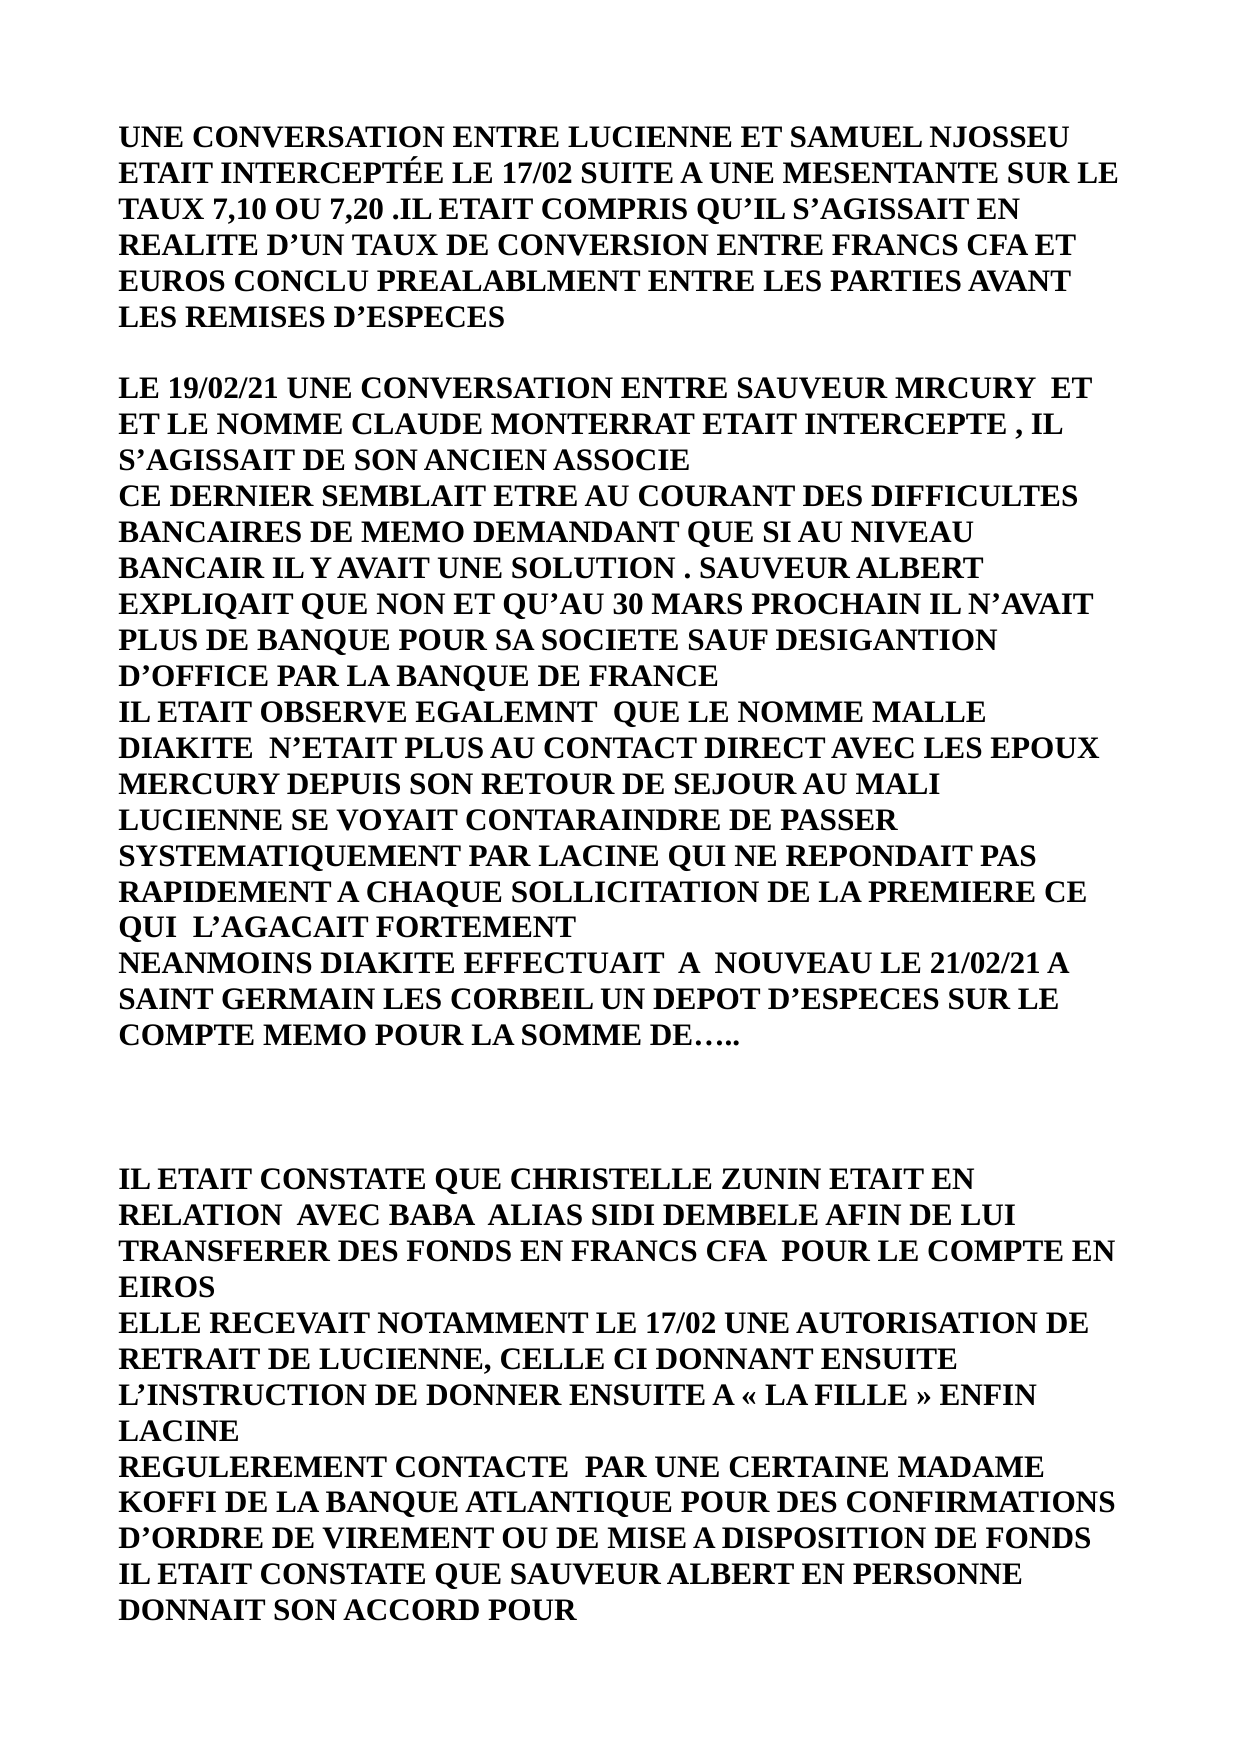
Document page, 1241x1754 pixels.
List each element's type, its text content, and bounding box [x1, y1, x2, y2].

text IL ETAIT CONSTATE QUE SAUVEUR ALBERT EN PERSONNE DONNAIT SON ACCORD POUR [118, 1556, 1122, 1627]
text IL ETAIT OBSERVE EGALEMNT QUE LE NOMME MALLE DIAKITE N’ETAIT PLUS AU CONTACT DIRECT AVEC LES EPOUX MERCURY DEPUIS SON RETOUR DE SEJOUR AU MALI [118, 693, 1122, 801]
text NEANMOINS DIAKITE EFFECTUAIT A NOUVEAU LE 21/02/21 A SAINT GERMAIN LES CORBEIL UN DEPOT D’ESPECES SUR LE COMPTE MEMO POUR LA SOMME DE….. [118, 945, 1122, 1052]
text LUCIENNE SE VOYAIT CONTARAINDRE DE PASSER SYSTEMATIQUEMENT PAR LACINE QUI NE REPONDAIT PAS RAPIDEMENT A CHAQUE SOLLICITATION DE LA PREMIERE CE QUI L’AGACAIT FORTEMENT [118, 801, 1122, 945]
text UNE CONVERSATION ENTRE LUCIENNE ET SAMUEL NJOSSEU ETAIT INTERCEPTÉE LE 17/02 SUITE A UNE MESENTANTE SUR LE TAUX 7,10 OU 7,20 .IL ETAIT COMPRIS QU’IL S’AGISSAIT EN REALITE D’UN TAUX DE CONVERSION ENTRE FRANCS CFA ET EUROS CONCLU PREALABLMENT ENTRE LES PARTIES AVANT LES REMISES D’ESPECES [118, 118, 1122, 334]
text LE 19/02/21 UNE CONVERSATION ENTRE SAUVEUR MRCURY ET ET LE NOMME CLAUDE MONTERRAT ETAIT INTERCEPTE , IL S’AGISSAIT DE SON ANCIEN ASSOCIE [118, 370, 1122, 477]
text IL ETAIT CONSTATE QUE CHRISTELLE ZUNIN ETAIT EN RELATION AVEC BABA ALIAS SIDI DEMBELE AFIN DE LUI TRANSFERER DES FONDS EN FRANCS CFA POUR LE COMPTE EN EIROS [118, 1160, 1122, 1304]
text CE DERNIER SEMBLAIT ETRE AU COURANT DES DIFFICULTES BANCAIRES DE MEMO DEMANDANT QUE SI AU NIVEAU BANCAIR IL Y AVAIT UNE SOLUTION . SAUVEUR ALBERT EXPLIQAIT QUE NON ET QU’AU 30 MARS PROCHAIN IL N’AVAIT PLUS DE BANQUE POUR SA SOCIETE SAUF DESIGANTION D’OFFICE PAR LA BANQUE DE FRANCE [118, 477, 1122, 693]
text REGULEREMENT CONTACTE PAR UNE CERTAINE MADAME KOFFI DE LA BANQUE ATLANTIQUE POUR DES CONFIRMATIONS D’ORDRE DE VIREMENT OU DE MISE A DISPOSITION DE FONDS [118, 1448, 1122, 1556]
text ELLE RECEVAIT NOTAMMENT LE 17/02 UNE AUTORISATION DE RETRAIT DE LUCIENNE, CELLE CI DONNANT ENSUITE L’INSTRUCTION DE DONNER ENSUITE A « LA FILLE » ENFIN LACINE [118, 1304, 1122, 1448]
